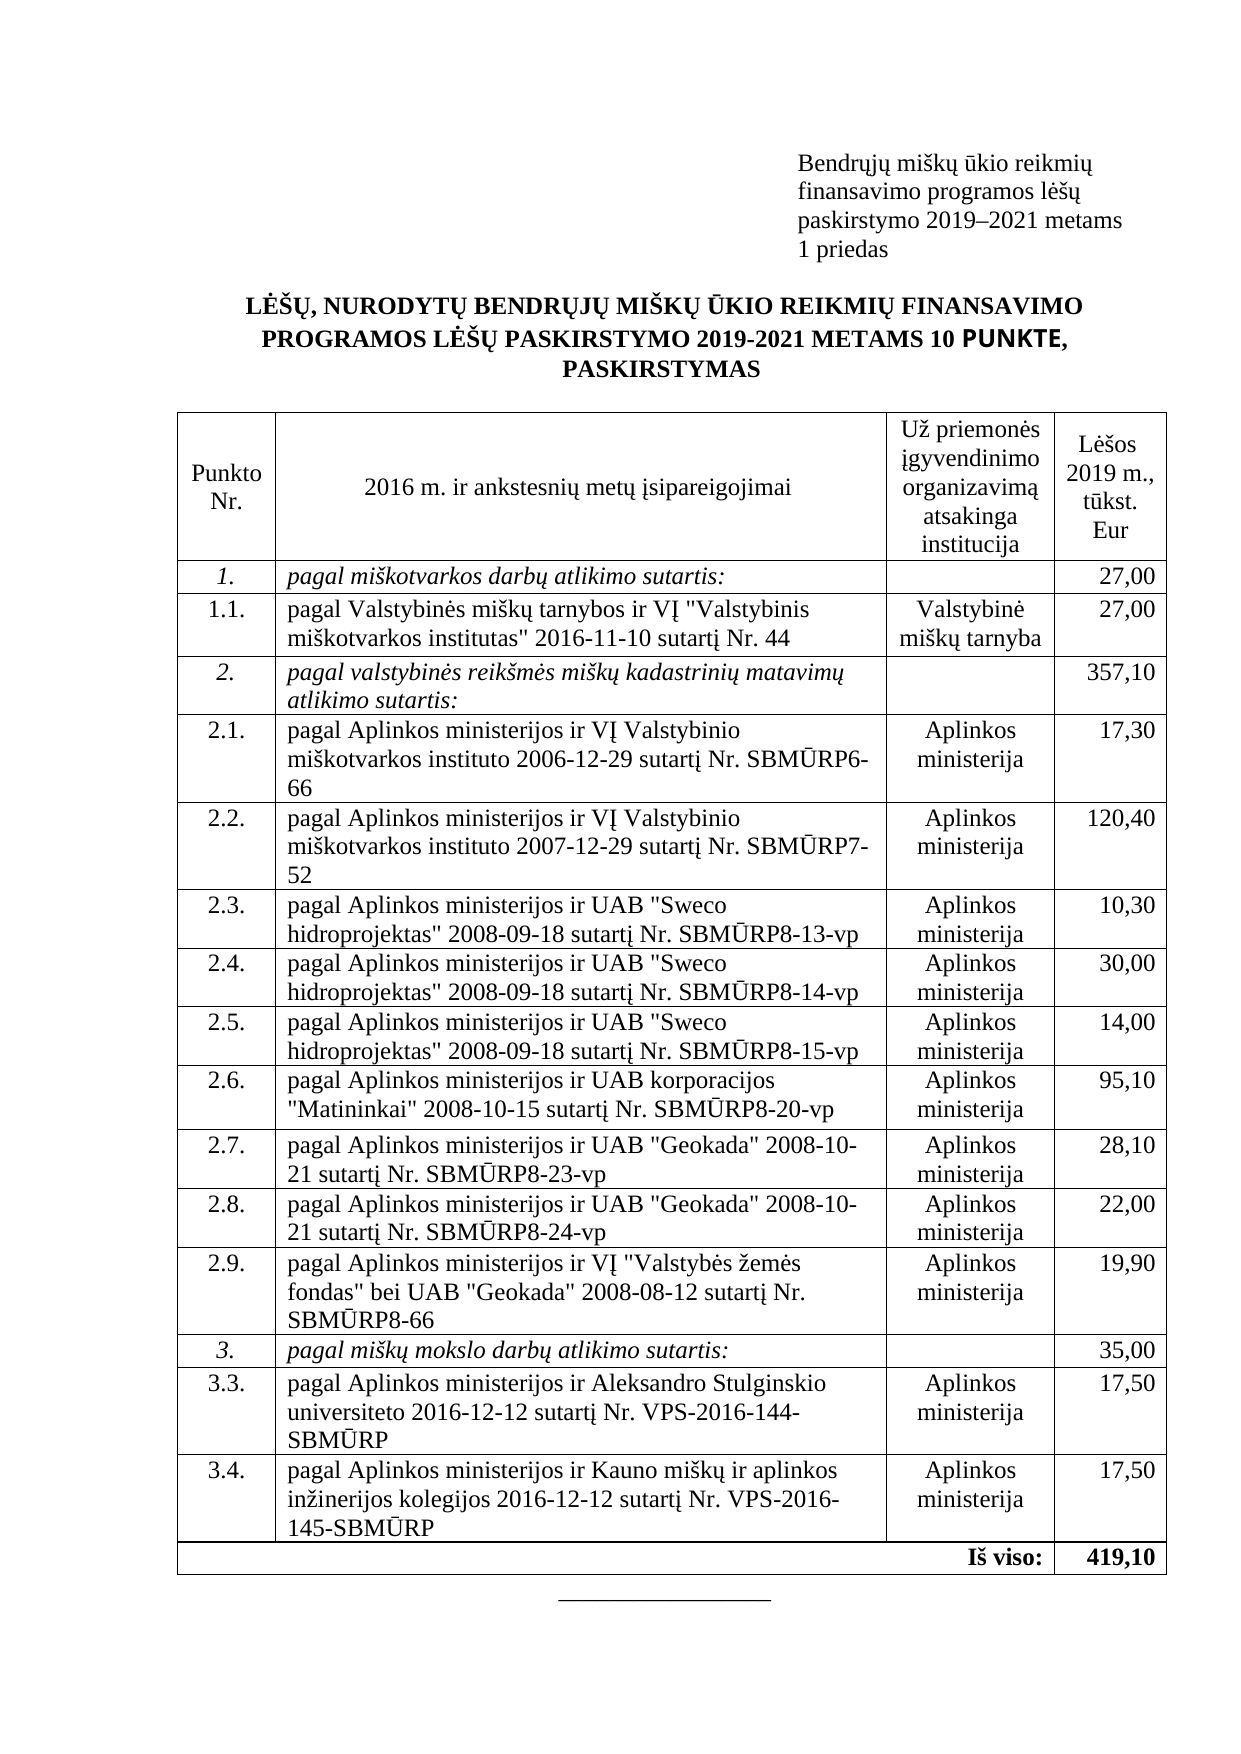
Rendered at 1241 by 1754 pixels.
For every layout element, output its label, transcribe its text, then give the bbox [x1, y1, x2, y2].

table_cell 2.2. [178, 803, 275, 889]
table_cell pagal Aplinkos ministerijos ir UAB korporacijos "Matininkai" 2008-10-15 sutartį Nr. SBMŪRP8-20-vp [276, 1066, 886, 1129]
table_cell 1. [178, 561, 275, 593]
table_cell 2.9. [178, 1248, 275, 1334]
text 1 priedas [797, 234, 1152, 263]
table_cell Aplinkos ministerija [887, 1007, 1054, 1064]
table_cell pagal Aplinkos ministerijos ir VĮ Valstybinio miškotvarkos instituto 2007-12-29 sutartį Nr. SBMŪRP7-52 [276, 803, 886, 889]
table_cell Aplinkos ministerija [887, 949, 1054, 1006]
table_cell 2.3. [178, 890, 275, 947]
table_cell 1.1. [178, 594, 275, 656]
table_cell 17,50 [1055, 1368, 1166, 1454]
table_cell pagal Aplinkos ministerijos ir Kauno miškų ir aplinkos inžinerijos kolegijos 2016-12-12 sutartį Nr. VPS-2016-145-SBMŪRP [276, 1455, 886, 1541]
table_cell pagal Aplinkos ministerijos ir VĮ Valstybinio miškotvarkos instituto 2006-12-29 sutartį Nr. SBMŪRP6-66 [276, 715, 886, 802]
table_cell pagal Aplinkos ministerijos ir Aleksandro Stulginskio universiteto 2016-12-12 sutartį Nr. VPS-2016-144-SBMŪRP [276, 1368, 886, 1454]
table_cell pagal Aplinkos ministerijos ir VĮ "Valstybės žemės fondas" bei UAB "Geokada" 2008-08-12 sutartį Nr. SBMŪRP8-66 [276, 1248, 886, 1334]
table_cell Aplinkos ministerija [887, 890, 1054, 947]
table_cell Aplinkos ministerija [887, 1248, 1054, 1334]
table_cell 30,00 [1055, 949, 1166, 1006]
table_cell [887, 561, 1054, 593]
table_cell 3. [178, 1335, 275, 1367]
table_cell Iš viso: [178, 1543, 1054, 1574]
table_cell 22,00 [1055, 1189, 1166, 1247]
table_cell Aplinkos ministerija [887, 1189, 1054, 1247]
table_cell Aplinkos ministerija [887, 1130, 1054, 1188]
table_cell pagal miškų mokslo darbų atlikimo sutartis: [276, 1335, 886, 1367]
table_header Punkto Nr. [178, 413, 275, 560]
table_cell 17,30 [1055, 715, 1166, 802]
table_cell 357,10 [1055, 657, 1166, 714]
text LĖŠŲ, NURODYTŲ BENDRŲJŲ MIŠKŲ ŪKIO REIKMIŲ FINANSAVIMO PROGRAMOS LĖŠŲ PASKIRSTYMO 2019-2021 METAMS 10 punkte, PASKIRSTYMAS [177, 291, 1152, 383]
table_cell 2.7. [178, 1130, 275, 1188]
table_cell 27,00 [1055, 561, 1166, 593]
table_cell Valstybinė miškų tarnyba [887, 594, 1054, 656]
text _________________ [177, 1575, 1152, 1604]
table_cell 17,50 [1055, 1455, 1166, 1541]
table_cell pagal Aplinkos ministerijos ir UAB "Sweco hidroprojektas" 2008-09-18 sutartį Nr. SBMŪRP8-14-vp [276, 949, 886, 1006]
table_cell pagal Aplinkos ministerijos ir UAB "Sweco hidroprojektas" 2008-09-18 sutartį Nr. SBMŪRP8-13-vp [276, 890, 886, 947]
table_cell Aplinkos ministerija [887, 1066, 1054, 1129]
table_header 2016 m. ir ankstesnių metų įsipareigojimai [276, 413, 886, 560]
table_cell 419,10 [1055, 1543, 1166, 1574]
table_cell 2.8. [178, 1189, 275, 1247]
table_cell Aplinkos ministerija [887, 715, 1054, 802]
table_cell Aplinkos ministerija [887, 803, 1054, 889]
table_cell pagal Valstybinės miškų tarnybos ir VĮ "Valstybinis miškotvarkos institutas" 2016-11-10 sutartį Nr. 44 [276, 594, 886, 656]
table_cell 2.4. [178, 949, 275, 1006]
text Bendrųjų miškų ūkio reikmių finansavimo programos lėšų paskirstymo 2019–2021 metams [797, 148, 1152, 234]
table_cell 27,00 [1055, 594, 1166, 656]
table_cell 3.3. [178, 1368, 275, 1454]
table_cell Aplinkos ministerija [887, 1455, 1054, 1541]
table_cell 2. [178, 657, 275, 714]
table_cell 2.5. [178, 1007, 275, 1064]
table_header Lėšos 2019 m., tūkst. Eur [1055, 413, 1166, 560]
table_cell 95,10 [1055, 1066, 1166, 1129]
table_cell 10,30 [1055, 890, 1166, 947]
table_cell [887, 657, 1054, 714]
table_cell 3.4. [178, 1455, 275, 1541]
table_cell [887, 1335, 1054, 1367]
table_cell 14,00 [1055, 1007, 1166, 1064]
table_cell 19,90 [1055, 1248, 1166, 1334]
table_cell pagal miškotvarkos darbų atlikimo sutartis: [276, 561, 886, 593]
table_cell pagal valstybinės reikšmės miškų kadastrinių matavimų atlikimo sutartis: [276, 657, 886, 714]
table_cell 35,00 [1055, 1335, 1166, 1367]
table_header Už priemonės įgyvendinimo organizavimą atsakinga institucija [887, 413, 1054, 560]
table_cell pagal Aplinkos ministerijos ir UAB "Geokada" 2008-10-21 sutartį Nr. SBMŪRP8-24-vp [276, 1189, 886, 1247]
table_cell Aplinkos ministerija [887, 1368, 1054, 1454]
table_cell 2.1. [178, 715, 275, 802]
table_cell pagal Aplinkos ministerijos ir UAB "Sweco hidroprojektas" 2008-09-18 sutartį Nr. SBMŪRP8-15-vp [276, 1007, 886, 1064]
table_cell 2.6. [178, 1066, 275, 1129]
table_cell 28,10 [1055, 1130, 1166, 1188]
table_cell pagal Aplinkos ministerijos ir UAB "Geokada" 2008-10-21 sutartį Nr. SBMŪRP8-23-vp [276, 1130, 886, 1188]
table_cell 120,40 [1055, 803, 1166, 889]
